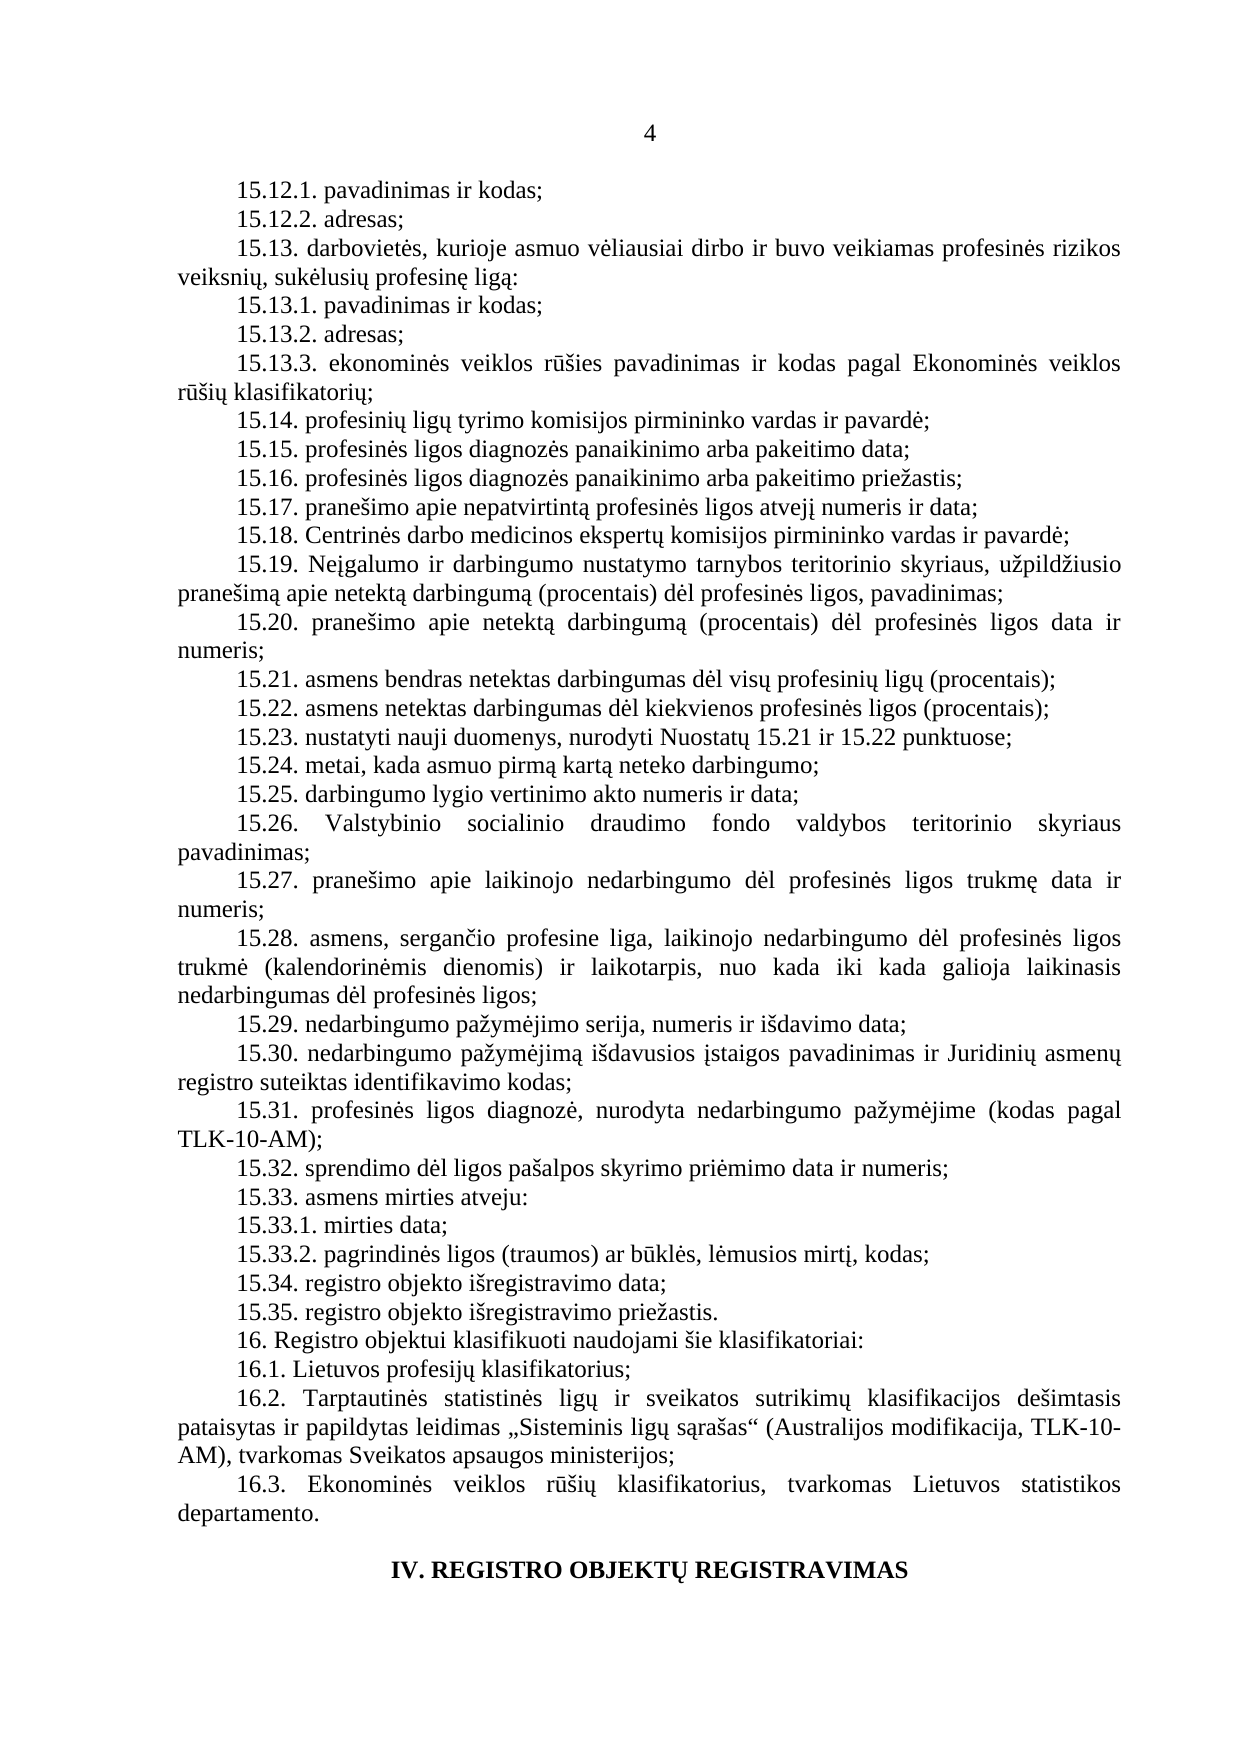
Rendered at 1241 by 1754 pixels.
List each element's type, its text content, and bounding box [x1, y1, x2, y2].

text 15.21. asmens bendras netektas darbingumas dėl visų profesinių ligų (procentais); [177, 664, 1122, 693]
text 15.33. asmens mirties atveju: [177, 1182, 1122, 1211]
text 16.1. Lietuvos profesijų klasifikatorius; [177, 1354, 1122, 1383]
text 15.13.1. pavadinimas ir kodas; [177, 291, 1122, 319]
text 16.2. Tarptautinės statistinės ligų ir sveikatos sutrikimų klasifikacijos dešimtasis pataisytas ir papildytas leidimas „Sisteminis ligų sąrašas“ (Australijos modifikacija, TLK-10-AM), tvarkomas Sveikatos apsaugos ministerijos; [177, 1383, 1122, 1469]
text 15.18. Centrinės darbo medicinos ekspertų komisijos pirmininko vardas ir pavardė; [177, 521, 1122, 549]
text 15.26. Valstybinio socialinio draudimo fondo valdybos teritorinio skyriaus pavadinimas; [177, 808, 1122, 866]
text 15.22. asmens netektas darbingumas dėl kiekvienos profesinės ligos (procentais); [177, 693, 1122, 722]
text 15.23. nustatyti nauji duomenys, nurodyti Nuostatų 15.21 ir 15.22 punktuose; [177, 722, 1122, 751]
text 15.15. profesinės ligos diagnozės panaikinimo arba pakeitimo data; [177, 434, 1122, 463]
text 15.33.1. mirties data; [177, 1211, 1122, 1239]
text 15.30. nedarbingumo pažymėjimą išdavusios įstaigos pavadinimas ir Juridinių asmenų registro suteiktas identifikavimo kodas; [177, 1038, 1122, 1096]
text IV. REGISTRO OBJEKTŲ REGISTRAVIMAS [177, 1556, 1122, 1584]
text 15.35. registro objekto išregistravimo priežastis. [177, 1297, 1122, 1326]
text 15.12.1. pavadinimas ir kodas; [177, 176, 1122, 204]
text 15.13.2. adresas; [177, 319, 1122, 348]
text 15.13. darbovietės, kurioje asmuo vėliausiai dirbo ir buvo veikiamas profesinės rizikos veiksnių, sukėlusių profesinę ligą: [177, 233, 1122, 291]
text 15.16. profesinės ligos diagnozės panaikinimo arba pakeitimo priežastis; [177, 463, 1122, 492]
text 16. Registro objektui klasifikuoti naudojami šie klasifikatoriai: [177, 1326, 1122, 1354]
text 16.3. Ekonominės veiklos rūšių klasifikatorius, tvarkomas Lietuvos statistikos departamento. [177, 1469, 1122, 1527]
text 15.29. nedarbingumo pažymėjimo serija, numeris ir išdavimo data; [177, 1009, 1122, 1038]
text 15.19. Neįgalumo ir darbingumo nustatymo tarnybos teritorinio skyriaus, užpildžiusio pranešimą apie netektą darbingumą (procentais) dėl profesinės ligos, pavadinimas; [177, 549, 1122, 607]
text 15.24. metai, kada asmuo pirmą kartą neteko darbingumo; [177, 751, 1122, 779]
text 15.33.2. pagrindinės ligos (traumos) ar būklės, lėmusios mirtį, kodas; [177, 1239, 1122, 1268]
text 15.25. darbingumo lygio vertinimo akto numeris ir data; [177, 779, 1122, 808]
text 15.14. profesinių ligų tyrimo komisijos pirmininko vardas ir pavardė; [177, 406, 1122, 434]
text 15.27. pranešimo apie laikinojo nedarbingumo dėl profesinės ligos trukmę data ir numeris; [177, 866, 1122, 923]
text 15.31. profesinės ligos diagnozė, nurodyta nedarbingumo pažymėjime (kodas pagal TLK-10-AM); [177, 1096, 1122, 1153]
text 15.17. pranešimo apie nepatvirtintą profesinės ligos atvejį numeris ir data; [177, 492, 1122, 521]
text 15.32. sprendimo dėl ligos pašalpos skyrimo priėmimo data ir numeris; [177, 1153, 1122, 1182]
text 15.34. registro objekto išregistravimo data; [177, 1268, 1122, 1297]
text 15.20. pranešimo apie netektą darbingumą (procentais) dėl profesinės ligos data ir numeris; [177, 607, 1122, 664]
text 15.28. asmens, sergančio profesine liga, laikinojo nedarbingumo dėl profesinės ligos trukmė (kalendorinėmis dienomis) ir laikotarpis, nuo kada iki kada galioja laikinasis nedarbingumas dėl profesinės ligos; [177, 923, 1122, 1009]
text 15.12.2. adresas; [177, 204, 1122, 233]
text 15.13.3. ekonominės veiklos rūšies pavadinimas ir kodas pagal Ekonominės veiklos rūšių klasifikatorių; [177, 348, 1122, 406]
